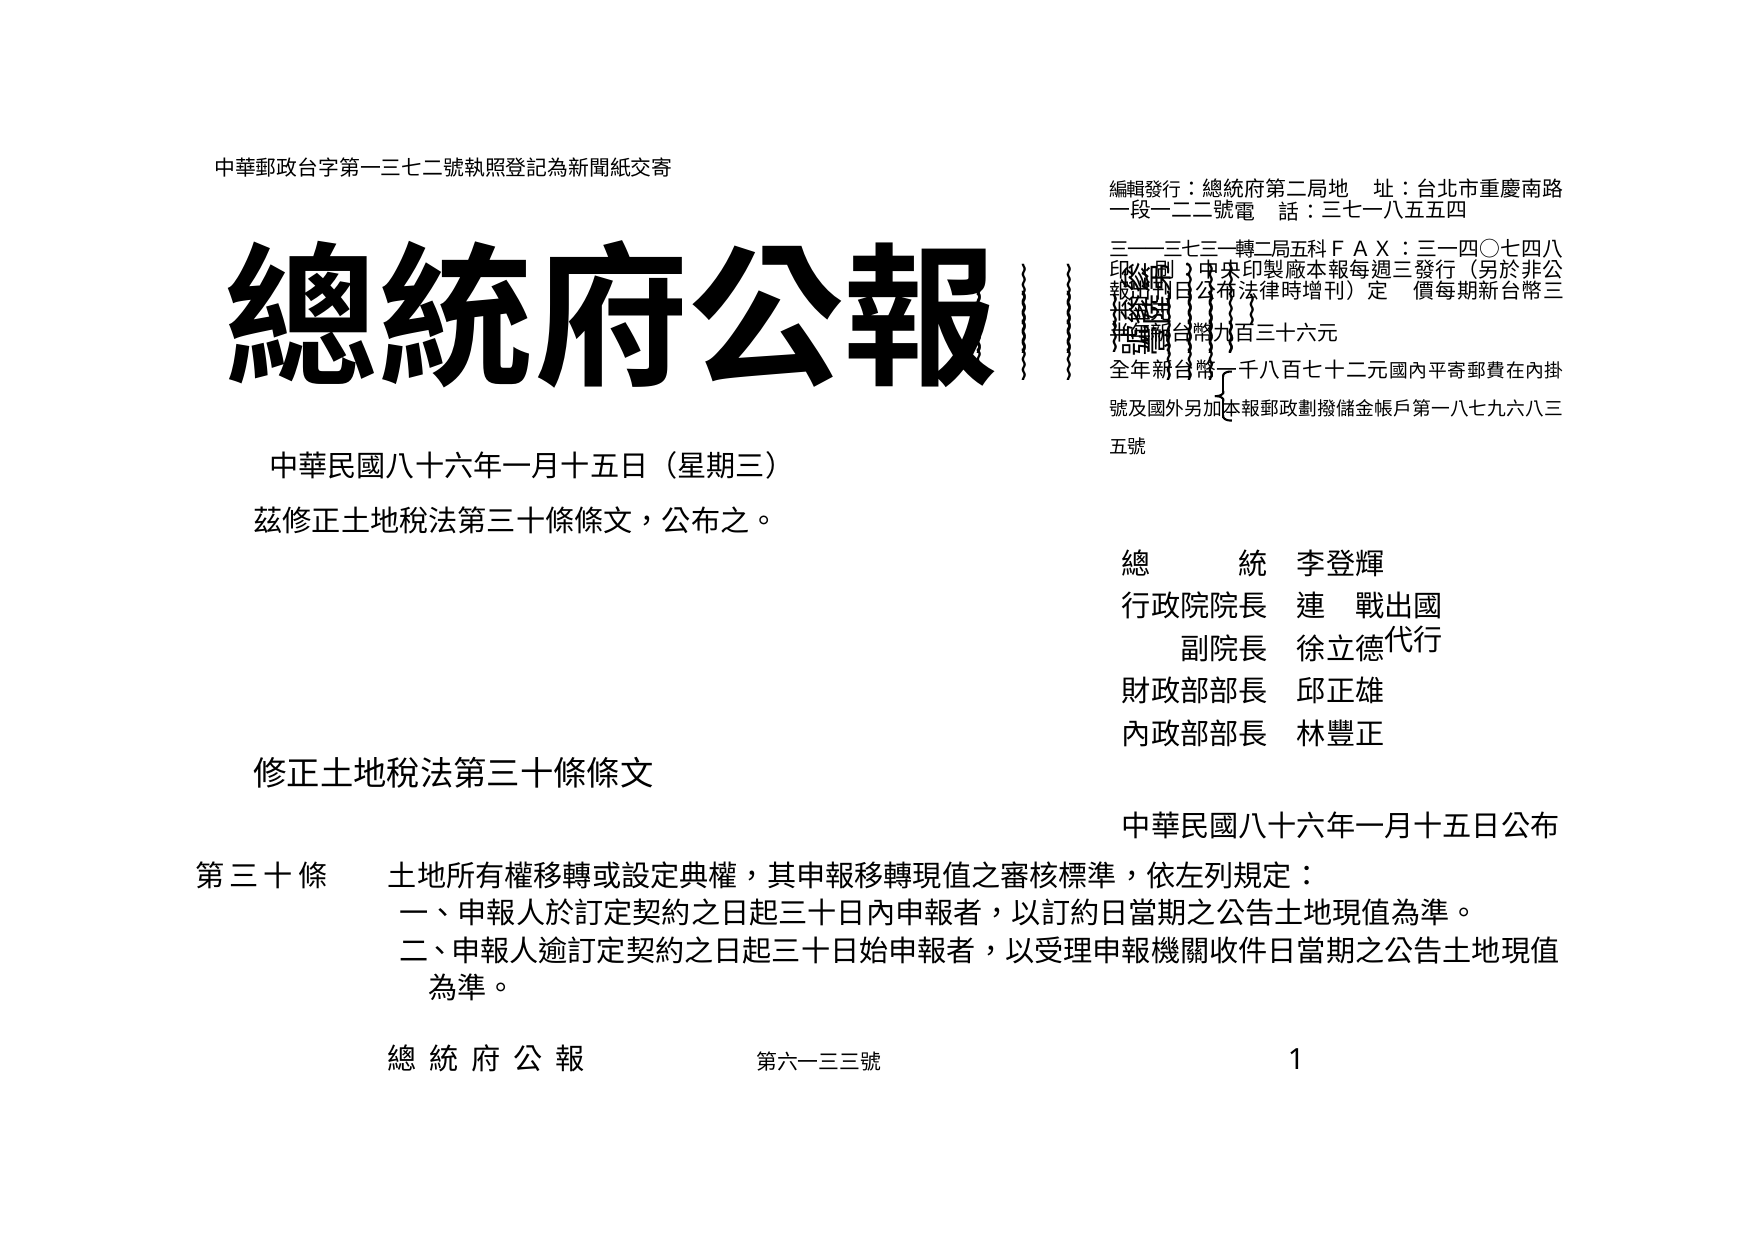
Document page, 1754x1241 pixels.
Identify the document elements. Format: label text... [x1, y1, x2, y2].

text 一、申報人於訂定契約之日起三十日內申報者，以訂約日當期之公告土地現值為準。 [399, 893, 1559, 931]
table_header 中華民國八十六年一月十五日 華總（一）義字第八六○○○一一四三○號 [938, 265, 978, 302]
text 內政部部長 林豐正 [253, 714, 1384, 752]
text 行政院院長 連 戰出國 [253, 587, 1442, 624]
text 第三十條 土地所有權移轉或設定典權，其申報移轉現值之審核標準，依左列規定： [195, 856, 1559, 893]
table_header 總統令 [305, 293, 326, 317]
text 修正土地稅法第三十條條文 [253, 752, 1559, 793]
table_header 總統令 [305, 271, 350, 292]
text 茲修正土地稅法第三十條條文，公布之。 [195, 328, 1559, 539]
table_header 總統令 [316, 286, 350, 317]
text 財政部部長 邱正雄 [253, 672, 1384, 709]
text 副院長 徐立德代行 [195, 629, 1442, 667]
table_header 總統令 [192, 222, 399, 328]
text 二、申報人逾訂定契約之日起三十日始申報者，以受理申報機關收件日當期之公告土地現值為準。 [399, 931, 1559, 1006]
text 總 統 李登輝 [253, 544, 1384, 582]
text 中華民國八十六年一月十五日公布 [195, 806, 1559, 843]
table_header 中華民國八十六年一月十五日 華總（一）義字第八六○○○一一四三○號 [399, 222, 986, 328]
